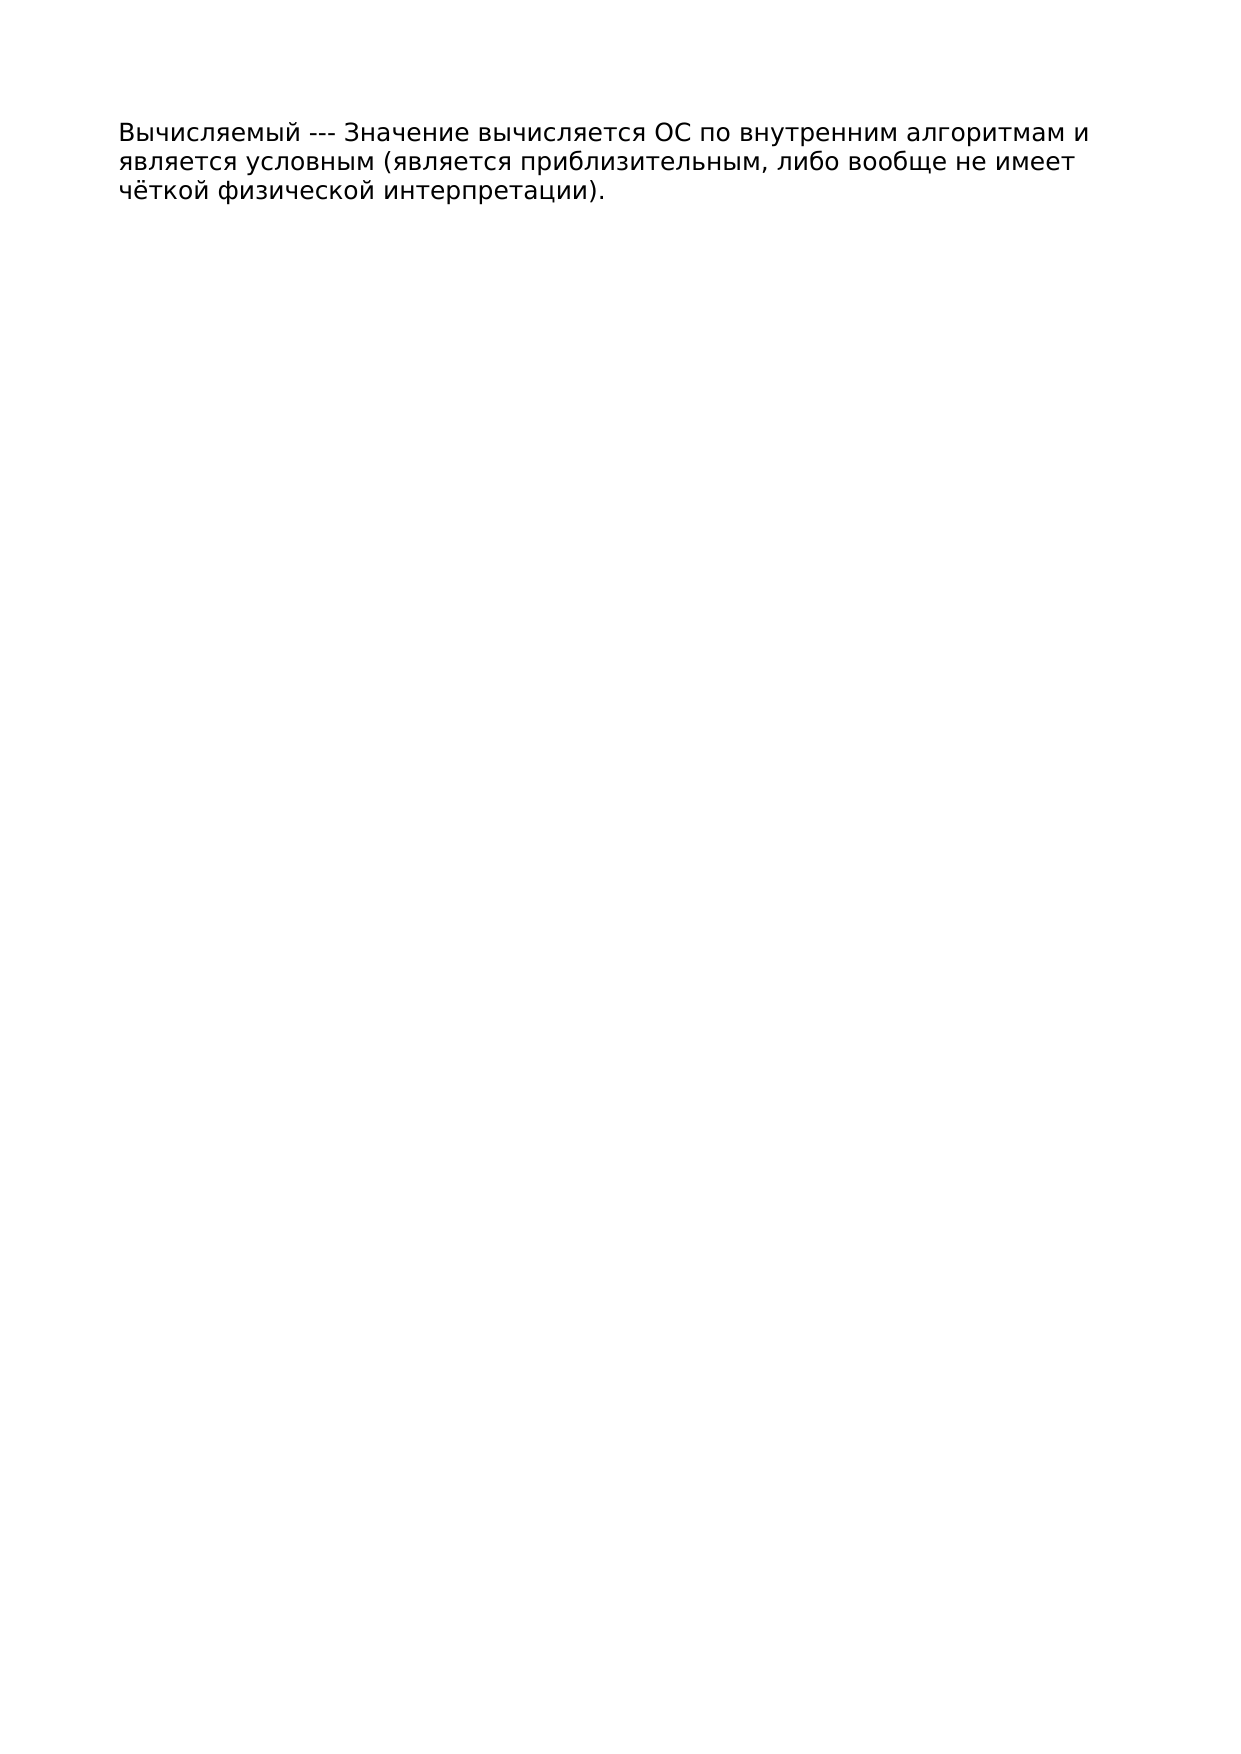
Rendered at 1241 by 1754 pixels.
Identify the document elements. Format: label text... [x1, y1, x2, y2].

text Вычисляемый --- Значение вычисляется ОС по внутренним алгоритмам и является условным (является приблизительным, либо вообще не имеет чёткой физической интерпретации). [118, 118, 1122, 206]
